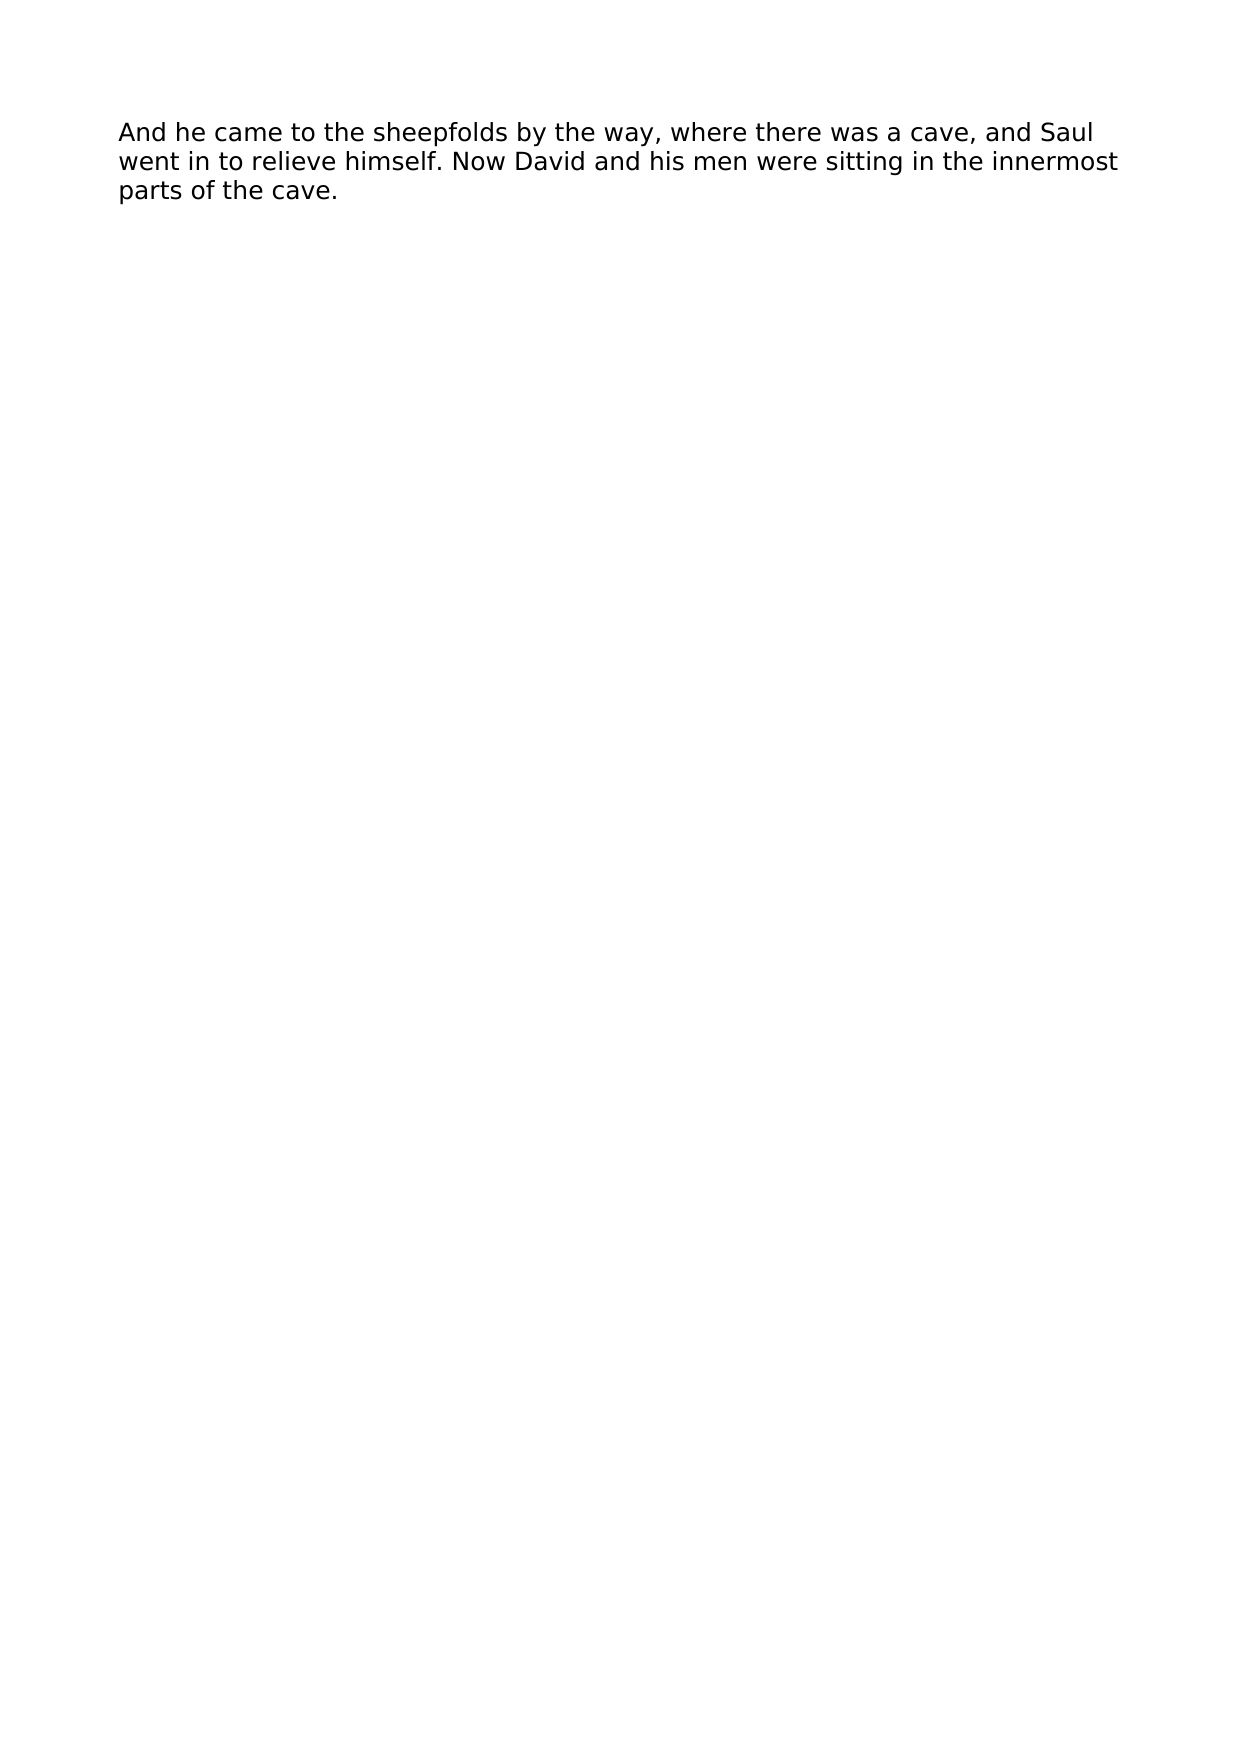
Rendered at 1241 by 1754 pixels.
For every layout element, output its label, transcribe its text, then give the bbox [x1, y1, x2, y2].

text And he came to the sheepfolds by the way, where there was a cave, and Saul went in to relieve himself. Now David and his men were sitting in the innermost parts of the cave. [118, 118, 1122, 206]
